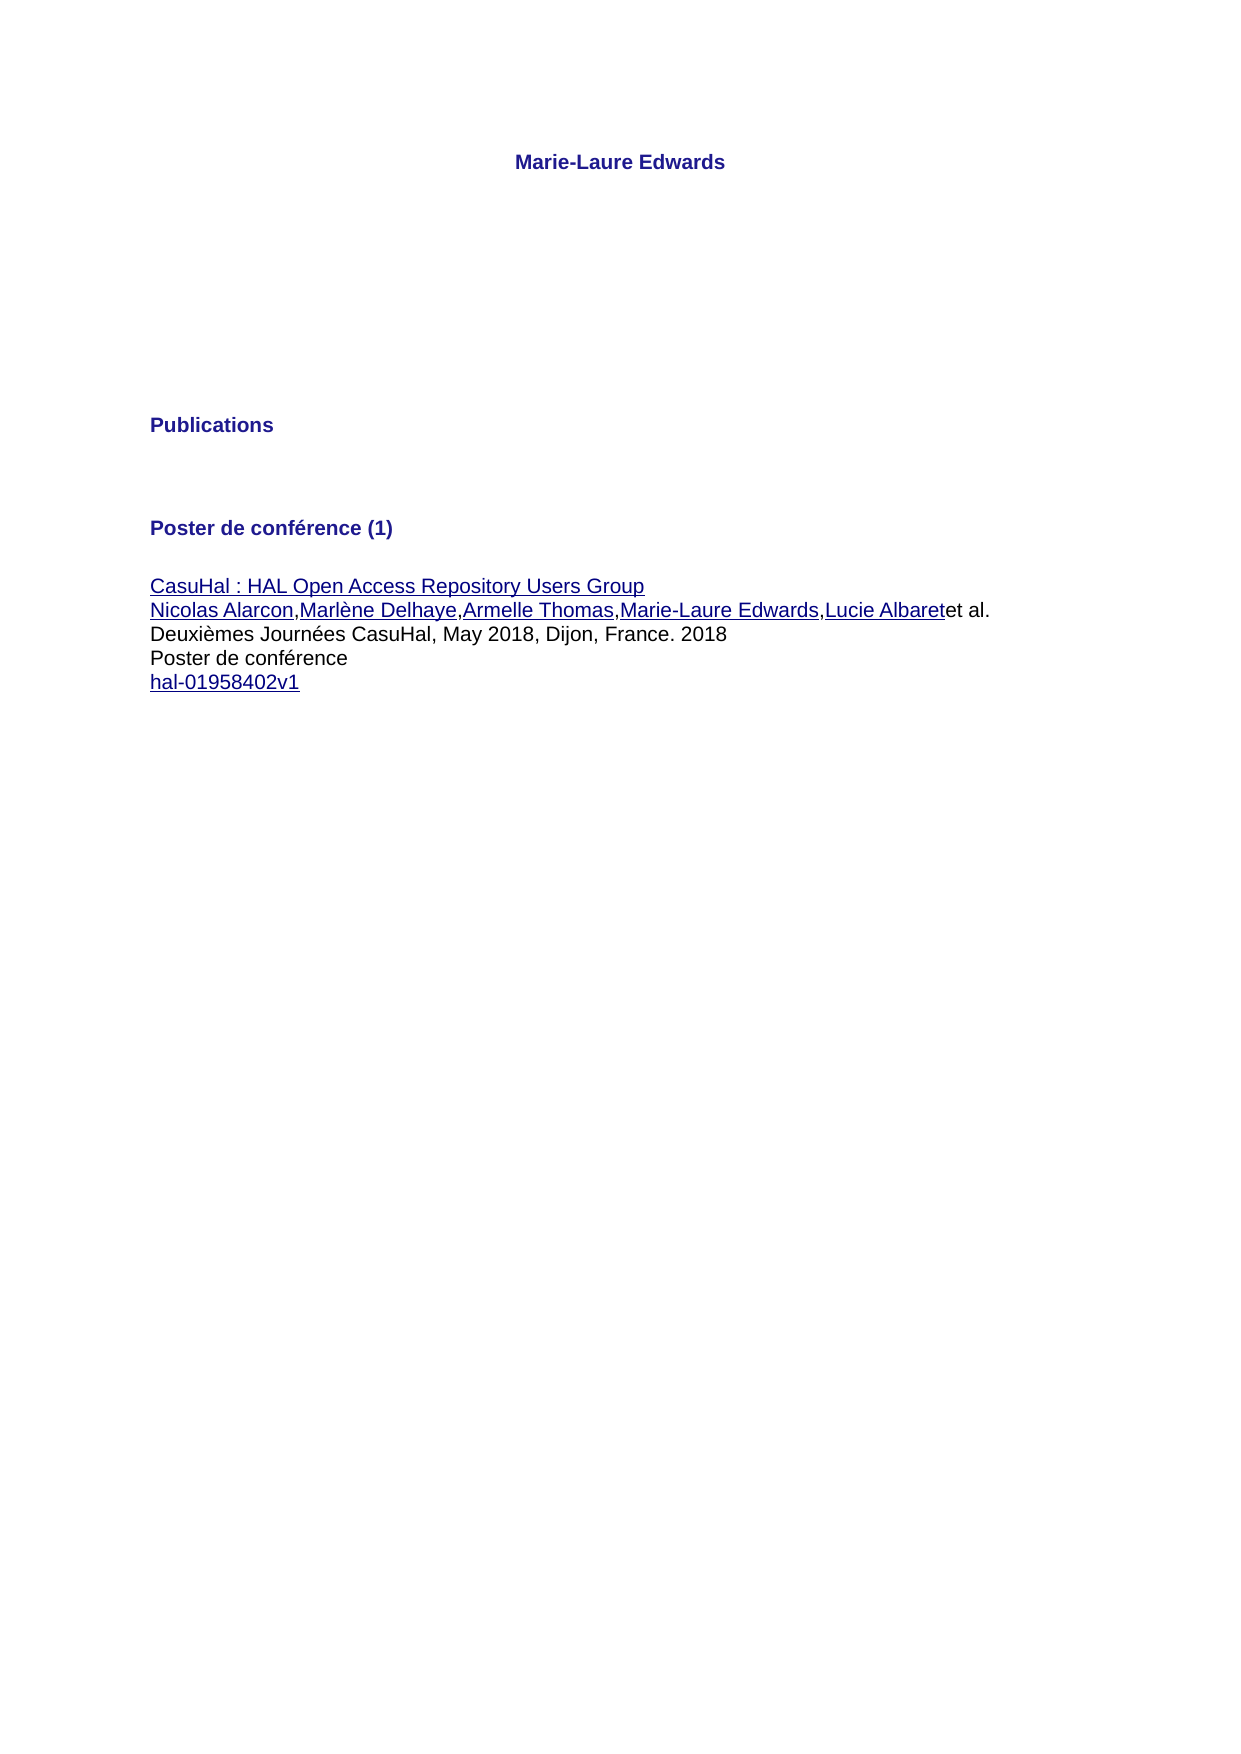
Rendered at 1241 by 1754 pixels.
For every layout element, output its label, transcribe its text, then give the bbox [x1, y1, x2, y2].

table_header CasuHal : HAL Open Access Repository Users Group Nicolas Alarcon,Marlène Delhaye,Armelle Thomas,Marie-Laure Edwards,Lucie Albaretet al. Deuxièmes Journées CasuHal, May 2018, Dijon, France. 2018 Poster de conférence hal-01958402v1 [150, 574, 1090, 694]
subtitle Poster de conférence (1) [150, 516, 1090, 539]
subtitle Marie-Laure Edwards [150, 150, 1090, 174]
subtitle Publications [150, 412, 1090, 436]
